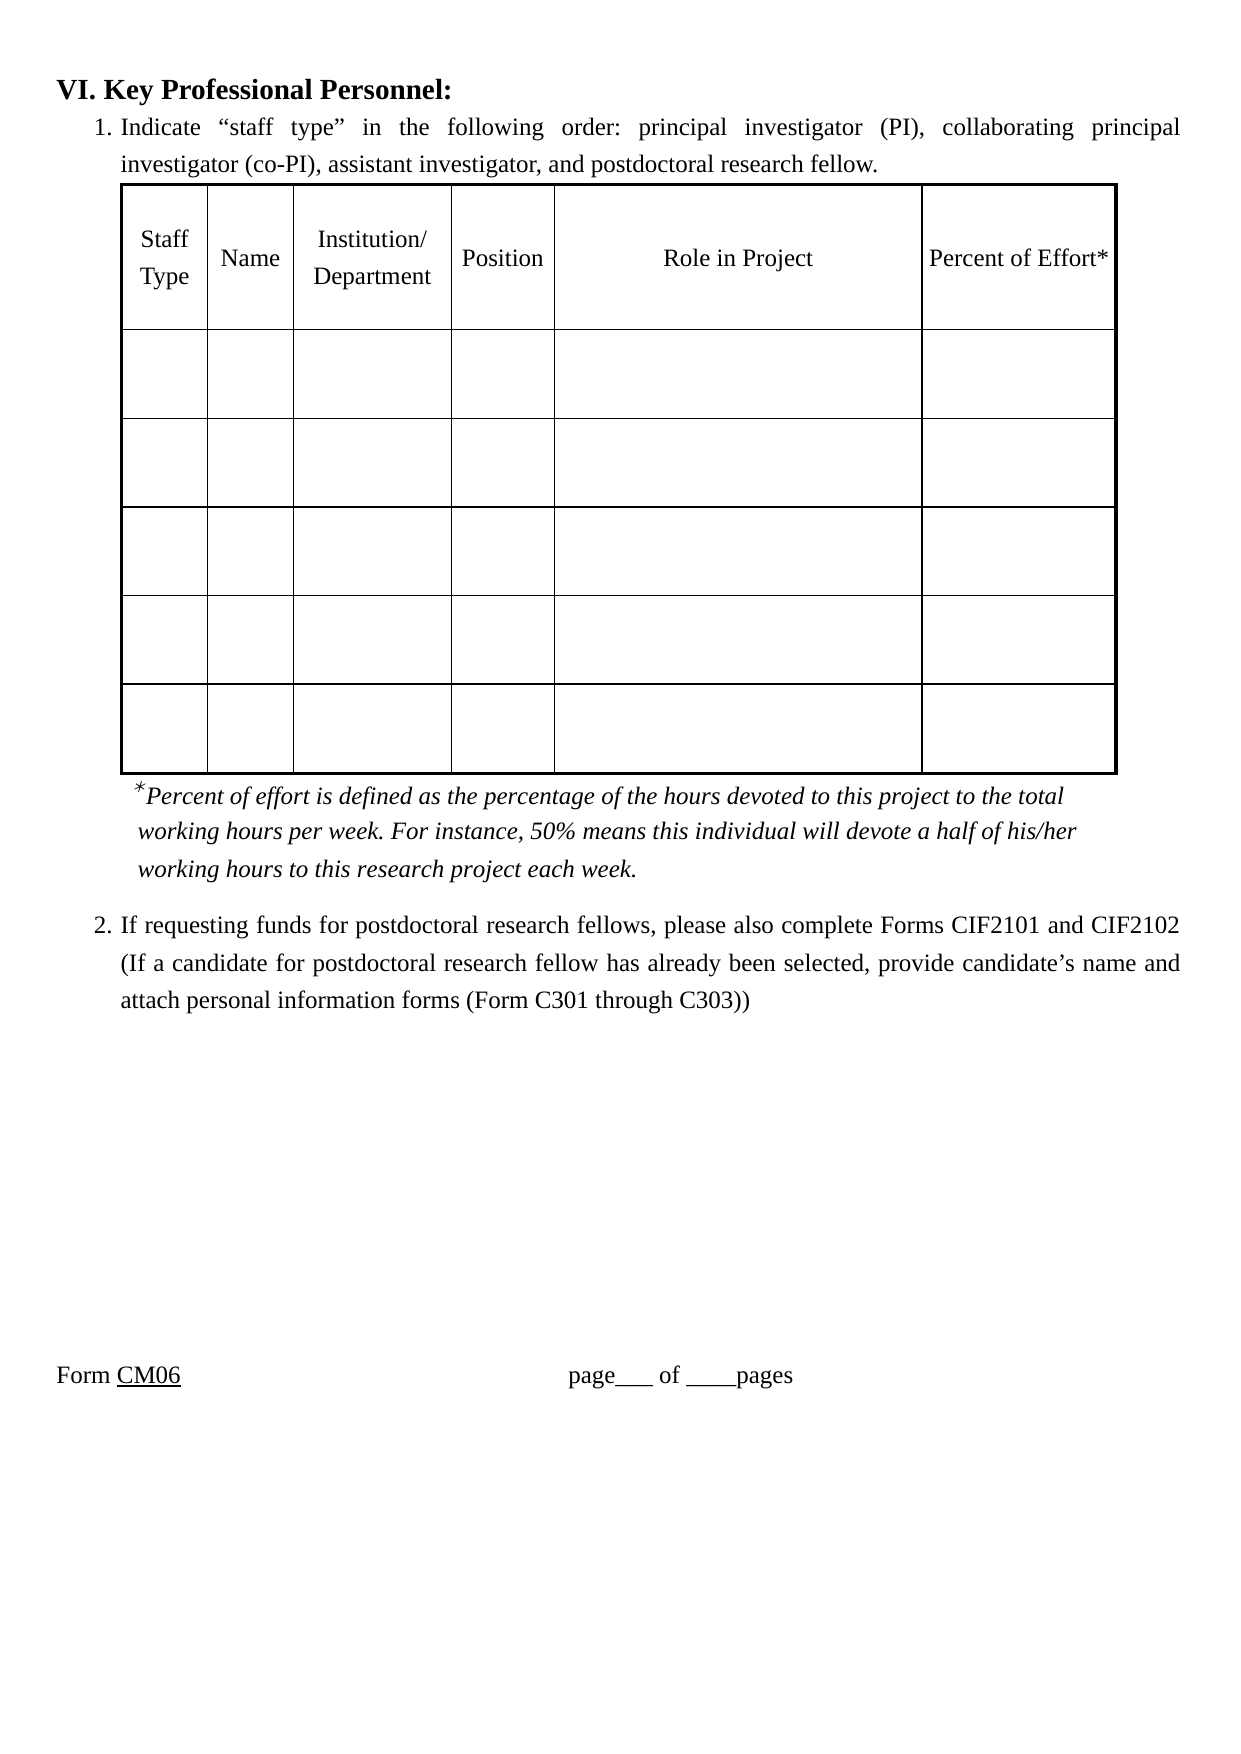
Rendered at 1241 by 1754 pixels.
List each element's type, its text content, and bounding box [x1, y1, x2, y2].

table_cell [452, 508, 554, 595]
table_cell [923, 685, 1114, 772]
table_cell [294, 330, 451, 417]
table_cell [452, 330, 554, 417]
table_cell [208, 596, 293, 683]
table_cell [555, 596, 921, 683]
table_header Role in Project [555, 186, 921, 329]
table_cell [452, 419, 554, 506]
table_cell [555, 419, 921, 506]
text VI. Key Professional Personnel: [56, 71, 1181, 108]
table_cell [123, 419, 207, 506]
table_cell [123, 508, 207, 595]
table_cell [555, 508, 921, 595]
table_header Position [452, 186, 554, 329]
list If requesting funds for postdoctoral research fellows, please also complete Forms CIF2101 and CIF2102 (If a candidate for postdoctoral research fellow has already been selected, provide candidate’s name and attach personal information forms (Form C301 through C303)) [94, 906, 1181, 1019]
table_cell [208, 685, 293, 772]
table_cell [452, 685, 554, 772]
table_cell [452, 596, 554, 683]
table_cell [294, 508, 451, 595]
text Form CM06 page___ of ____pages [56, 1356, 1181, 1469]
table_cell [923, 419, 1114, 506]
table_header Staff Type [123, 186, 207, 329]
table_cell [294, 596, 451, 683]
table_header Institution/ Department [294, 186, 451, 329]
table_cell [123, 596, 207, 683]
table_header Percent of Effort* [923, 186, 1114, 329]
table_cell [123, 685, 207, 772]
table_cell [555, 685, 921, 772]
table_header Name [208, 186, 293, 329]
table_cell [123, 330, 207, 417]
table_cell [923, 596, 1114, 683]
table_cell [555, 330, 921, 417]
table_cell [294, 685, 451, 772]
text ＊Percent of effort is defined as the percentage of the hours devoted to this project to the total working hours per week. For instance, 50% means this individual will devote a half of his/her working hours to this research project each week. [131, 775, 1207, 888]
table_cell [208, 419, 293, 506]
table_cell [294, 419, 451, 506]
table_cell [923, 508, 1114, 595]
table_cell [208, 330, 293, 417]
table_cell [923, 330, 1114, 417]
table_cell [208, 508, 293, 595]
list Indicate “staff type” in the following order: principal investigator (PI), collaborating principal investigator (co-PI), assistant investigator, and postdoctoral research fellow. [94, 108, 1181, 183]
